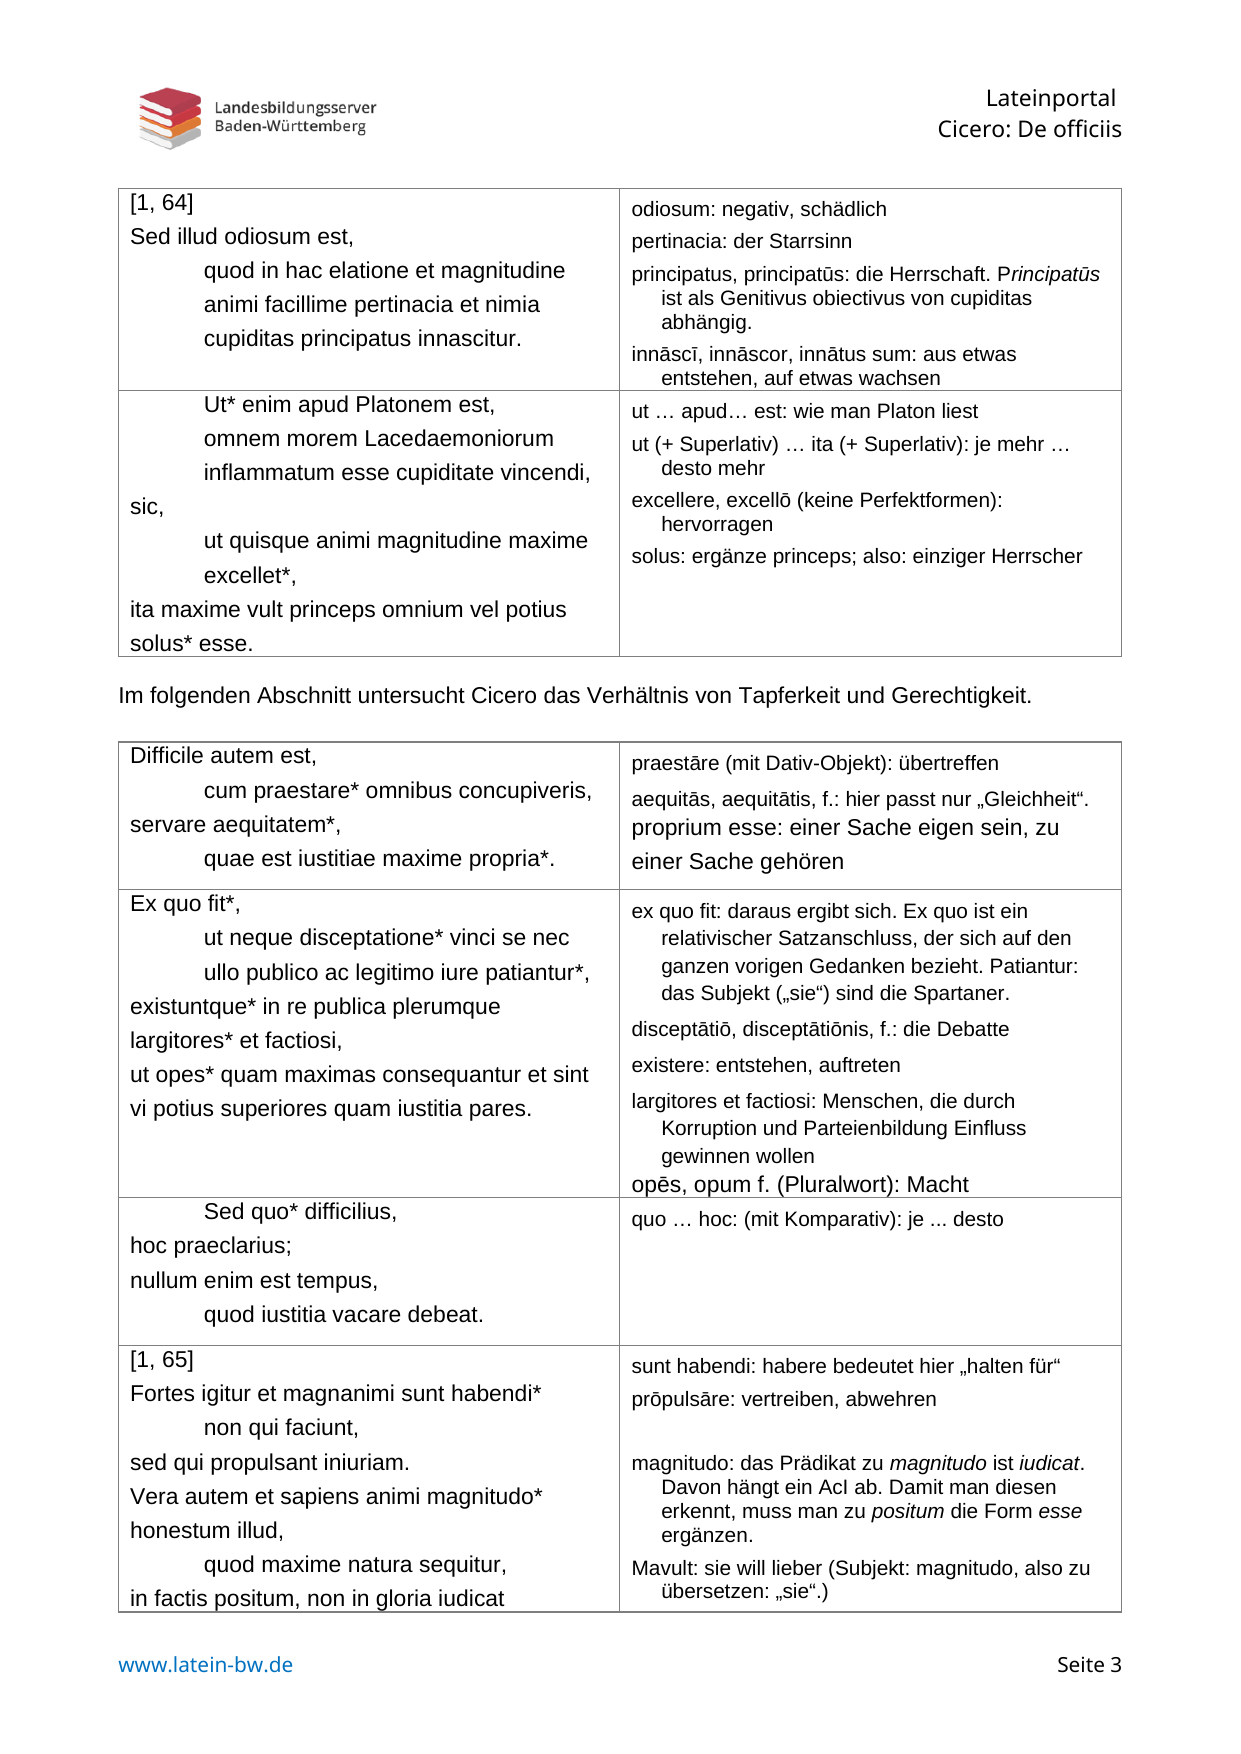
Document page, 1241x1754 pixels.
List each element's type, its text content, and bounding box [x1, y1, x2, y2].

table_cell sunt habendi: habere bedeutet hier „halten für“ prōpulsāre: vertreiben, abwehren magnitudo: das Prädikat zu magnitudo ist iudicat. Davon hängt ein AcI ab. Damit man diesen erkennt, muss man zu positum die Form esse ergänzen. Mavult: sie will lieber (Subjekt: magnitudo, also zu übersetzen: „sie“.) [620, 1346, 1121, 1611]
text Im folgenden Abschnitt untersucht Cicero das Verhältnis von Tapferkeit und Gerechtigkeit. [118, 682, 1122, 709]
table_cell ex quo fit: daraus ergibt sich. Ex quo ist ein relativischer Satzanschluss, der sich auf den ganzen vorigen Gedanken bezieht. Patiantur: das Subjekt („sie“) sind die Spartaner. disceptātiō, disceptātiōnis, f.: die Debatte existere: entstehen, auftreten largitores et factiosi: Menschen, die durch Korruption und Parteienbildung Einfluss gewinnen wollen opēs, opum f. (Pluralwort): Macht [620, 890, 1121, 1197]
table_cell ut … apud… est: wie man Platon liest ut (+ Superlativ) … ita (+ Superlativ): je mehr … desto mehr excellere, excellō (keine Perfektformen): hervorragen solus: ergänze princeps; also: einziger Herrscher [620, 391, 1121, 656]
table_header praestāre (mit Dativ-Objekt): übertreffen aequitās, aequitātis, f.: hier passt nur „Gleichheit“. proprium esse: einer Sache eigen sein, zu einer Sache gehören [620, 743, 1121, 889]
table_cell Sed quo* difficilius, hoc praeclarius; nullum enim est tempus, quod iustitia vacare debeat. [119, 1198, 619, 1345]
table_cell [1, 65] Fortes igitur et magnanimi sunt habendi* non qui faciunt, sed qui propulsant iniuriam. Vera autem et sapiens animi magnitudo* honestum illud, quod maxime natura sequitur, in factis positum, non in gloria iudicat [119, 1346, 619, 1611]
table_header Difficile autem est, cum praestare* omnibus concupiveris, servare aequitatem*, quae est iustitiae maxime propria*. [119, 743, 619, 889]
table_cell [1, 64] Sed illud odiosum est, quod in hac elatione et magnitudine animi facillime pertinacia et nimia cupiditas principatus innascitur. [119, 189, 619, 390]
table_cell Ut* enim apud Platonem est, omnem morem Lacedaemoniorum inflammatum esse cupiditate vincendi, sic, ut quisque animi magnitudine maxime excellet*, ita maxime vult princeps omnium vel potius solus* esse. [119, 391, 619, 656]
table_cell Ex quo fit*, ut neque disceptatione* vinci se nec ullo publico ac legitimo iure patiantur*, existuntque* in re publica plerumque largitores* et factiosi, ut opes* quam maximas consequantur et sint vi potius superiores quam iustitia pares. [119, 890, 619, 1197]
picture [129, 76, 380, 157]
table_cell odiosum: negativ, schädlich pertinacia: der Starrsinn principatus, principatūs: die Herrschaft. Principatūs ist als Genitivus obiectivus von cupiditas abhängig. innāscī, innāscor, innātus sum: aus etwas entstehen, auf etwas wachsen [620, 189, 1121, 390]
table_cell quo … hoc: (mit Komparativ): je ... desto [620, 1198, 1121, 1345]
